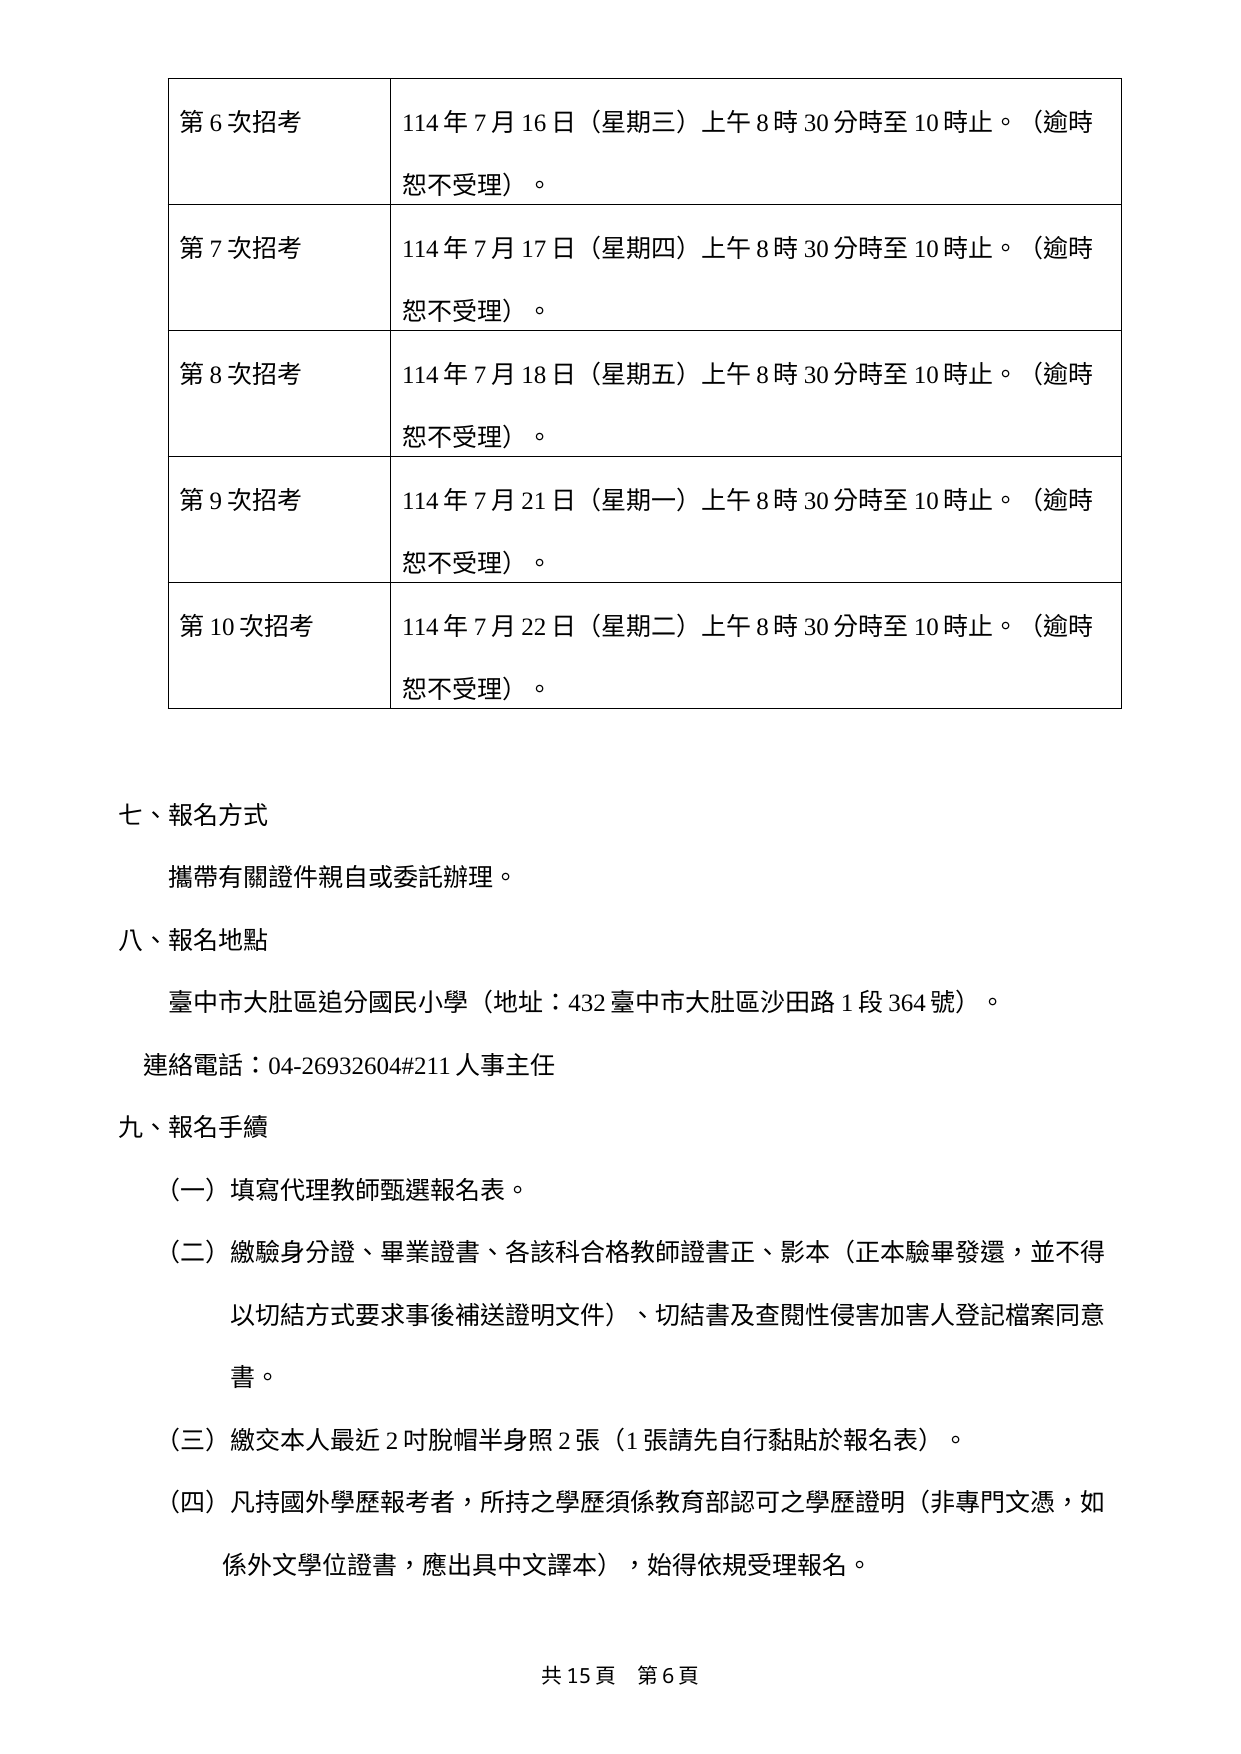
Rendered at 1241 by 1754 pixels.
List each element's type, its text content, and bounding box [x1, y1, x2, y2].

text （一）填寫代理教師甄選報名表。 [118, 1147, 1122, 1209]
text （四）凡持國外學歷報考者，所持之學歷須係教育部認可之學歷證明（非專門文憑，如係外文學位證書，應出具中文譯本），始得依規受理報名。 [156, 1459, 1122, 1584]
text （三）繳交本人最近2吋脫帽半身照2張（1張請先自行黏貼於報名表）。 [156, 1397, 1122, 1459]
table_cell 114年7月16日（星期三）上午8時30分時至10時止。（逾時恕不受理）。 [391, 79, 1121, 204]
text （二）繳驗身分證、畢業證書、各該科合格教師證書正、影本（正本驗畢發還，並不得以切結方式要求事後補送證明文件）、切結書及查閱性侵害加害人登記檔案同意書。 [156, 1209, 1122, 1397]
table_cell 114年7月21日（星期一）上午8時30分時至10時止。（逾時恕不受理）。 [391, 457, 1121, 582]
table_cell 第9次招考 [169, 457, 390, 582]
text 九、報名手續 [118, 1084, 1122, 1147]
text 八、報名地點 臺中市大肚區追分國民小學（地址：432臺中市大肚區沙田路1段364號）。 [118, 897, 1122, 1022]
table_cell 第6次招考 [169, 79, 390, 204]
table_cell 114年7月18日（星期五）上午8時30分時至10時止。（逾時恕不受理）。 [391, 331, 1121, 456]
text 連絡電話：04-26932604#211人事主任 [118, 1022, 1122, 1084]
table_cell 第7次招考 [169, 205, 390, 330]
table_cell 114年7月17日（星期四）上午8時30分時至10時止。（逾時恕不受理）。 [391, 205, 1121, 330]
text 七、報名方式 攜帶有關證件親自或委託辦理。 [118, 772, 1122, 897]
table_cell 114年7月22日（星期二）上午8時30分時至10時止。（逾時恕不受理）。 [391, 583, 1121, 708]
table_cell 第8次招考 [169, 331, 390, 456]
table_cell 第10次招考 [169, 583, 390, 708]
